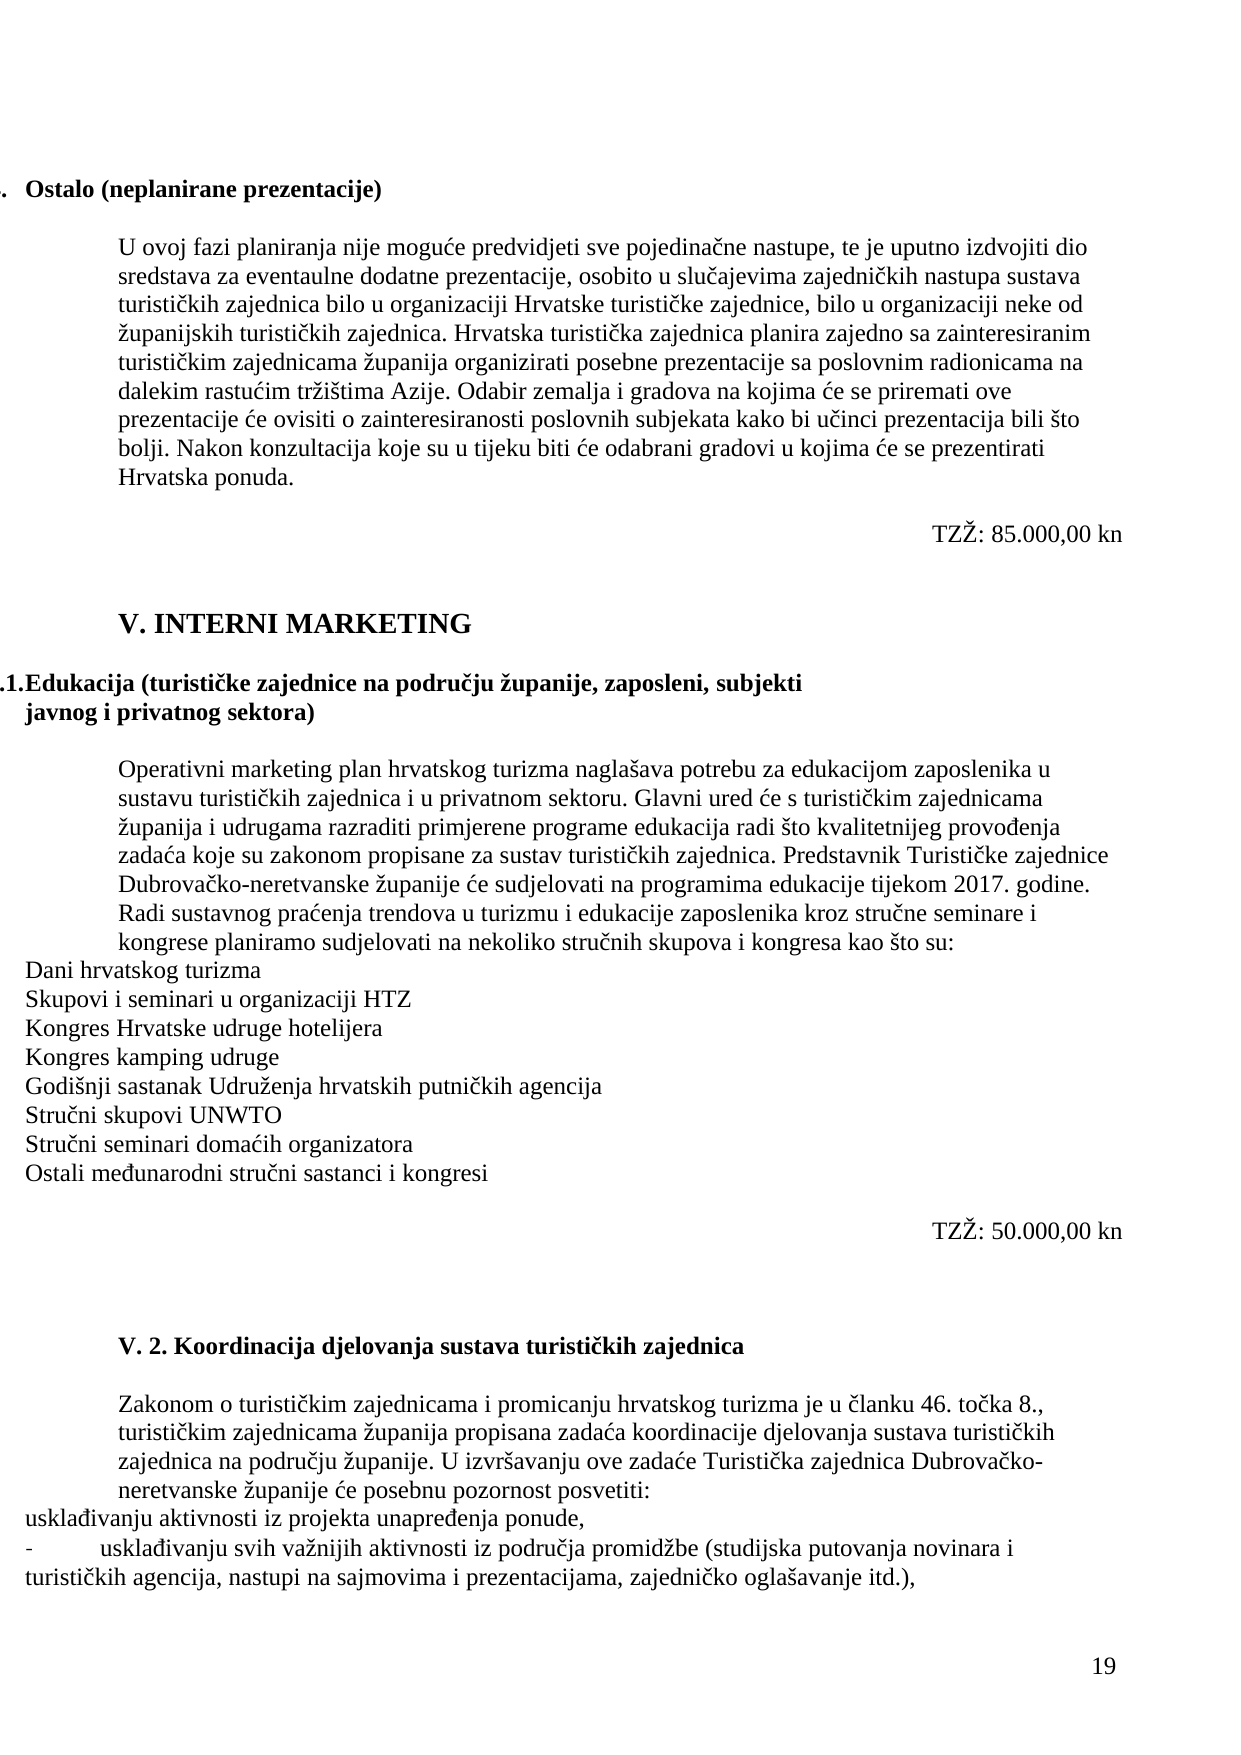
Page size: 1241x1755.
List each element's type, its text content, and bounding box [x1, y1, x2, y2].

list Stručni seminari domaćih organizatora [0, 1129, 1216, 1158]
list Godišnji sastanak Udruženja hrvatskih putničkih agencija [0, 1071, 1216, 1100]
text TZŽ: 50.000,00 kn [932, 1216, 1216, 1245]
list Skupovi i seminari u organizaciji HTZ [0, 985, 1216, 1013]
list Kongres kamping udruge [0, 1042, 1216, 1071]
list Stručni skupovi UNWTO [0, 1100, 1216, 1129]
list Dani hrvatskog turizma [0, 956, 1216, 985]
text Operativni marketing plan hrvatskog turizma naglašava potrebu za edukacijom zaposlenika u sustavu turističkih zajednica i u privatnom sektoru. Glavni ured će s turističkim zajednicama županija i udrugama razraditi primjerene programe edukacija radi što kvalitetnijeg provođenja zadaća koje su zakonom propisane za sustav turističkih zajednica. Predstavnik Turističke zajednice Dubrovačko-neretvanske županije će sudjelovati na programima edukacije tijekom 2017. godine. Radi sustavnog praćenja trendova u turizmu i edukacije zaposlenika kroz stručne seminare i kongrese planiramo sudjelovati na nekoliko stručnih skupova i kongresa kao što su: [118, 754, 1110, 956]
list Kongres Hrvatske udruge hotelijera [0, 1013, 1216, 1042]
list Ostali međunarodni stručni sastanci i kongresi [0, 1158, 1216, 1187]
text TZŽ: 85.000,00 kn [932, 519, 1216, 548]
list Ostalo (neplanirane prezentacije) [0, 174, 1216, 203]
list usklađivanju svih važnijih aktivnosti iz područja promidžbe (studijska putovanja novinara i turističkih agencija, nastupi na sajmovima i prezentacijama, zajedničko oglašavanje itd.), [25, 1533, 1107, 1591]
list 2. Koordinacija djelovanja sustava turističkih zajednica [118, 1331, 1216, 1360]
list usklađivanju aktivnosti iz projekta unapređenja ponude, [0, 1504, 1216, 1533]
list Edukacija (turističke zajednice na području županije, zaposleni, subjekti javnog i privatnog sektora) [0, 668, 853, 726]
text Zakonom o turističkim zajednicama i promicanju hrvatskog turizma je u članku 46. točka 8., turističkim zajednicama županija propisana zadaća koordinacije djelovanja sustava turističkih zajednica na području županije. U izvršavanju ove zadaće Turistička zajednica Dubrovačko- neretvanske županije će posebnu pozornost posvetiti: [118, 1389, 1057, 1504]
list INTERNI MARKETING [118, 606, 1216, 639]
text U ovoj fazi planiranja nije moguće predvidjeti sve pojedinačne nastupe, te je uputno izdvojiti dio sredstava za eventaulne dodatne prezentacije, osobito u slučajevima zajedničkih nastupa sustava turističkih zajednica bilo u organizaciji Hrvatske turističke zajednice, bilo u organizaciji neke od županijskih turističkih zajednica. Hrvatska turistička zajednica planira zajedno sa zainteresiranim turističkim zajednicama županija organizirati posebne prezentacije sa poslovnim radionicama na dalekim rastućim tržištima Azije. Odabir zemalja i gradova na kojima će se priremati ove prezentacije će ovisiti o zainteresiranosti poslovnih subjekata kako bi učinci prezentacija bili što bolji. Nakon konzultacija koje su u tijeku biti će odabrani gradovi u kojima će se prezentirati Hrvatska ponuda. [118, 232, 1093, 491]
